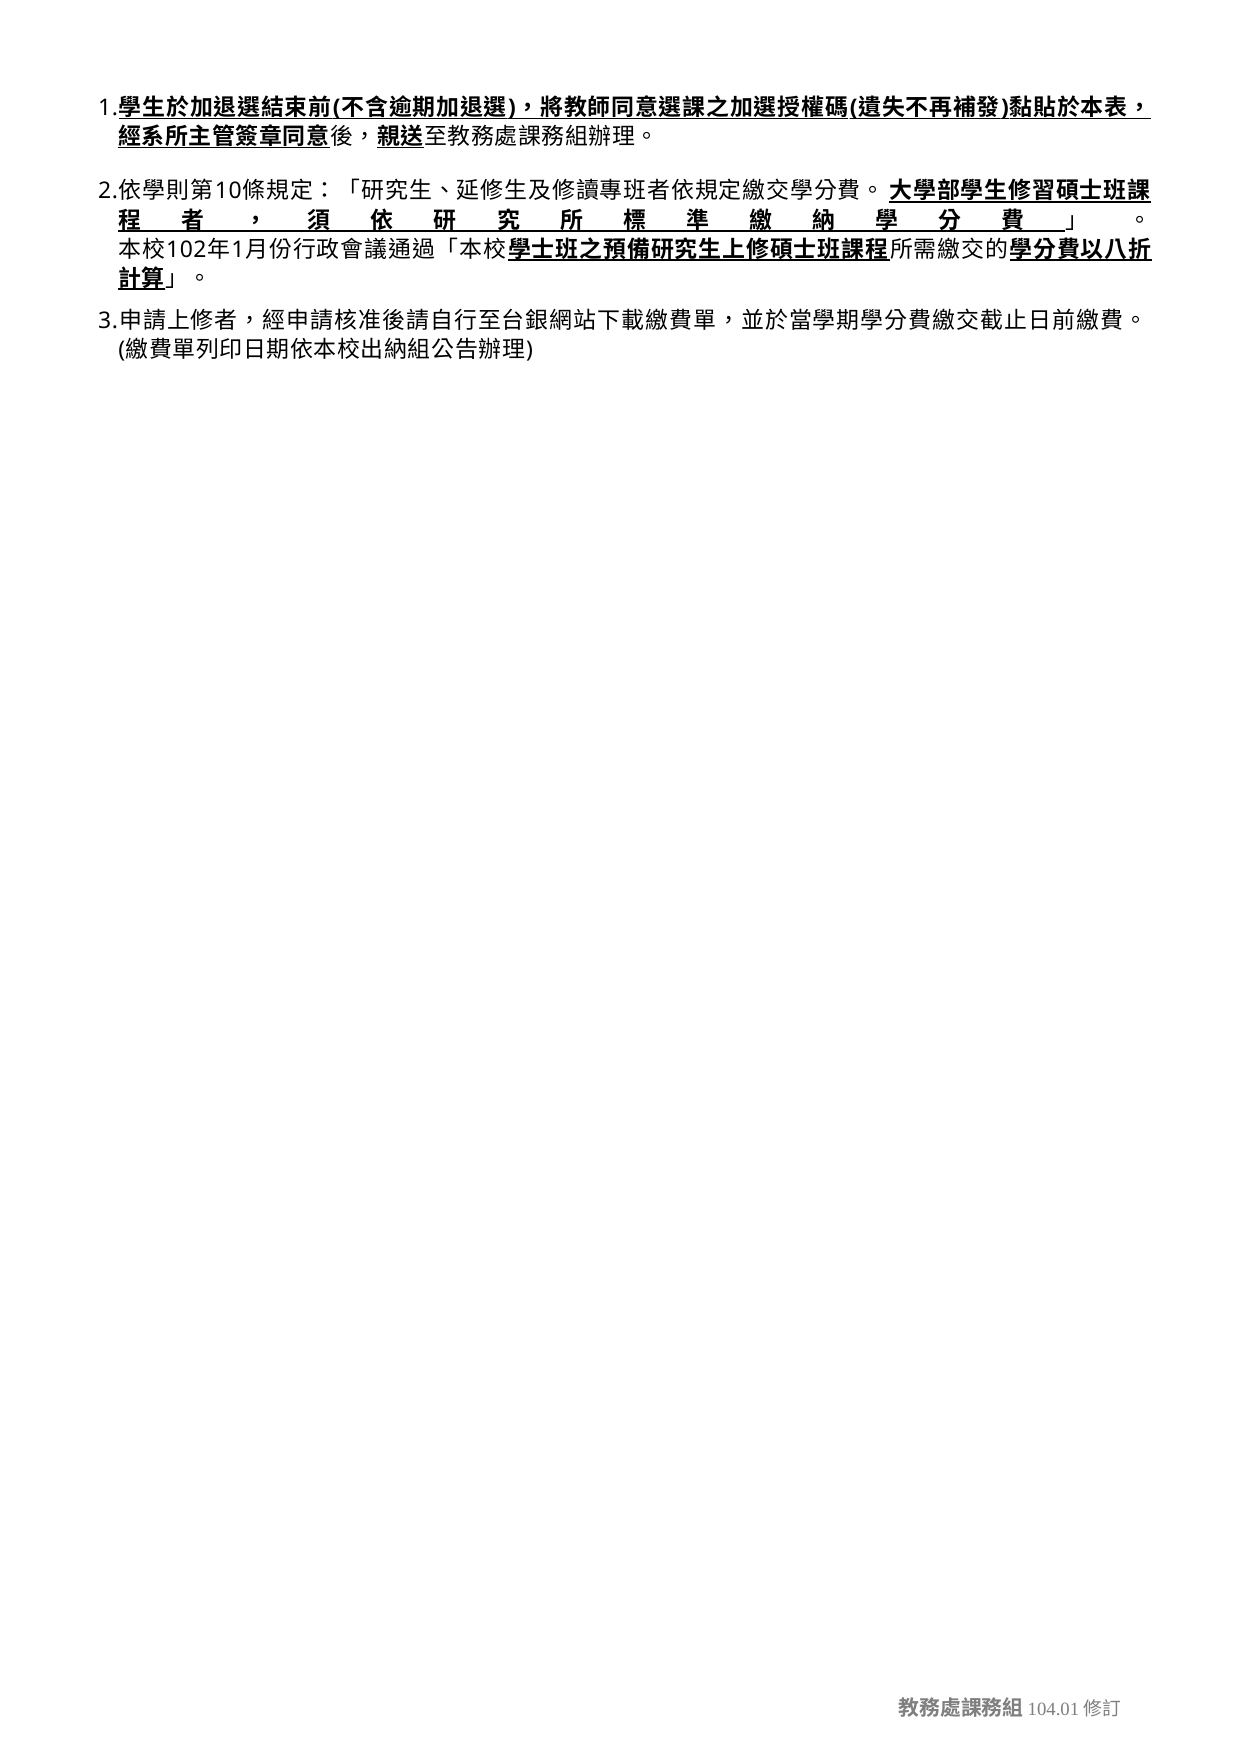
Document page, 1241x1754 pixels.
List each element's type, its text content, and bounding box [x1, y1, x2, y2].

subtitle 1.學生於加退選結束前(不含逾期加退選)，將教師同意選課之加選授權碼(遺失不再補發)黏貼於本表，經系所主管簽章同意後，親送至教務處課務組辦理。 [98, 92, 477, 151]
subtitle 1.學生於加退選結束前(不含逾期加退選)，將教師同意選課之加選授權碼(遺失不再補發)黏貼於本表，經系所主管簽章同意後，親送至教務處課務組辦理。 [727, 92, 1152, 151]
subtitle 2.依學則第10條規定：「研究生、延修生及修讀專班者依規定繳交學分費。大學部學生修習碩士班課程者，須依研究所標準繳納學分費」。 本校102年1月份行政會議通過「本校學士班之預備研究生上修碩士班課程所需繳交的學分費以八折計算」。 [727, 176, 1152, 292]
subtitle 3.申請上修者，經申請核准後請自行至台銀網站下載繳費單，並於當學期學分費繳交截止日前繳費。 (繳費單列印日期依本校出納組公告辦理) [98, 305, 1152, 363]
subtitle 2.依學則第10條規定：「研究生、延修生及修讀專班者依規定繳交學分費。大學部學生修習碩士班課程者，須依研究所標準繳納學分費」。 本校102年1月份行政會議通過「本校學士班之預備研究生上修碩士班課程所需繳交的學分費以八折計算」。 [98, 176, 477, 292]
